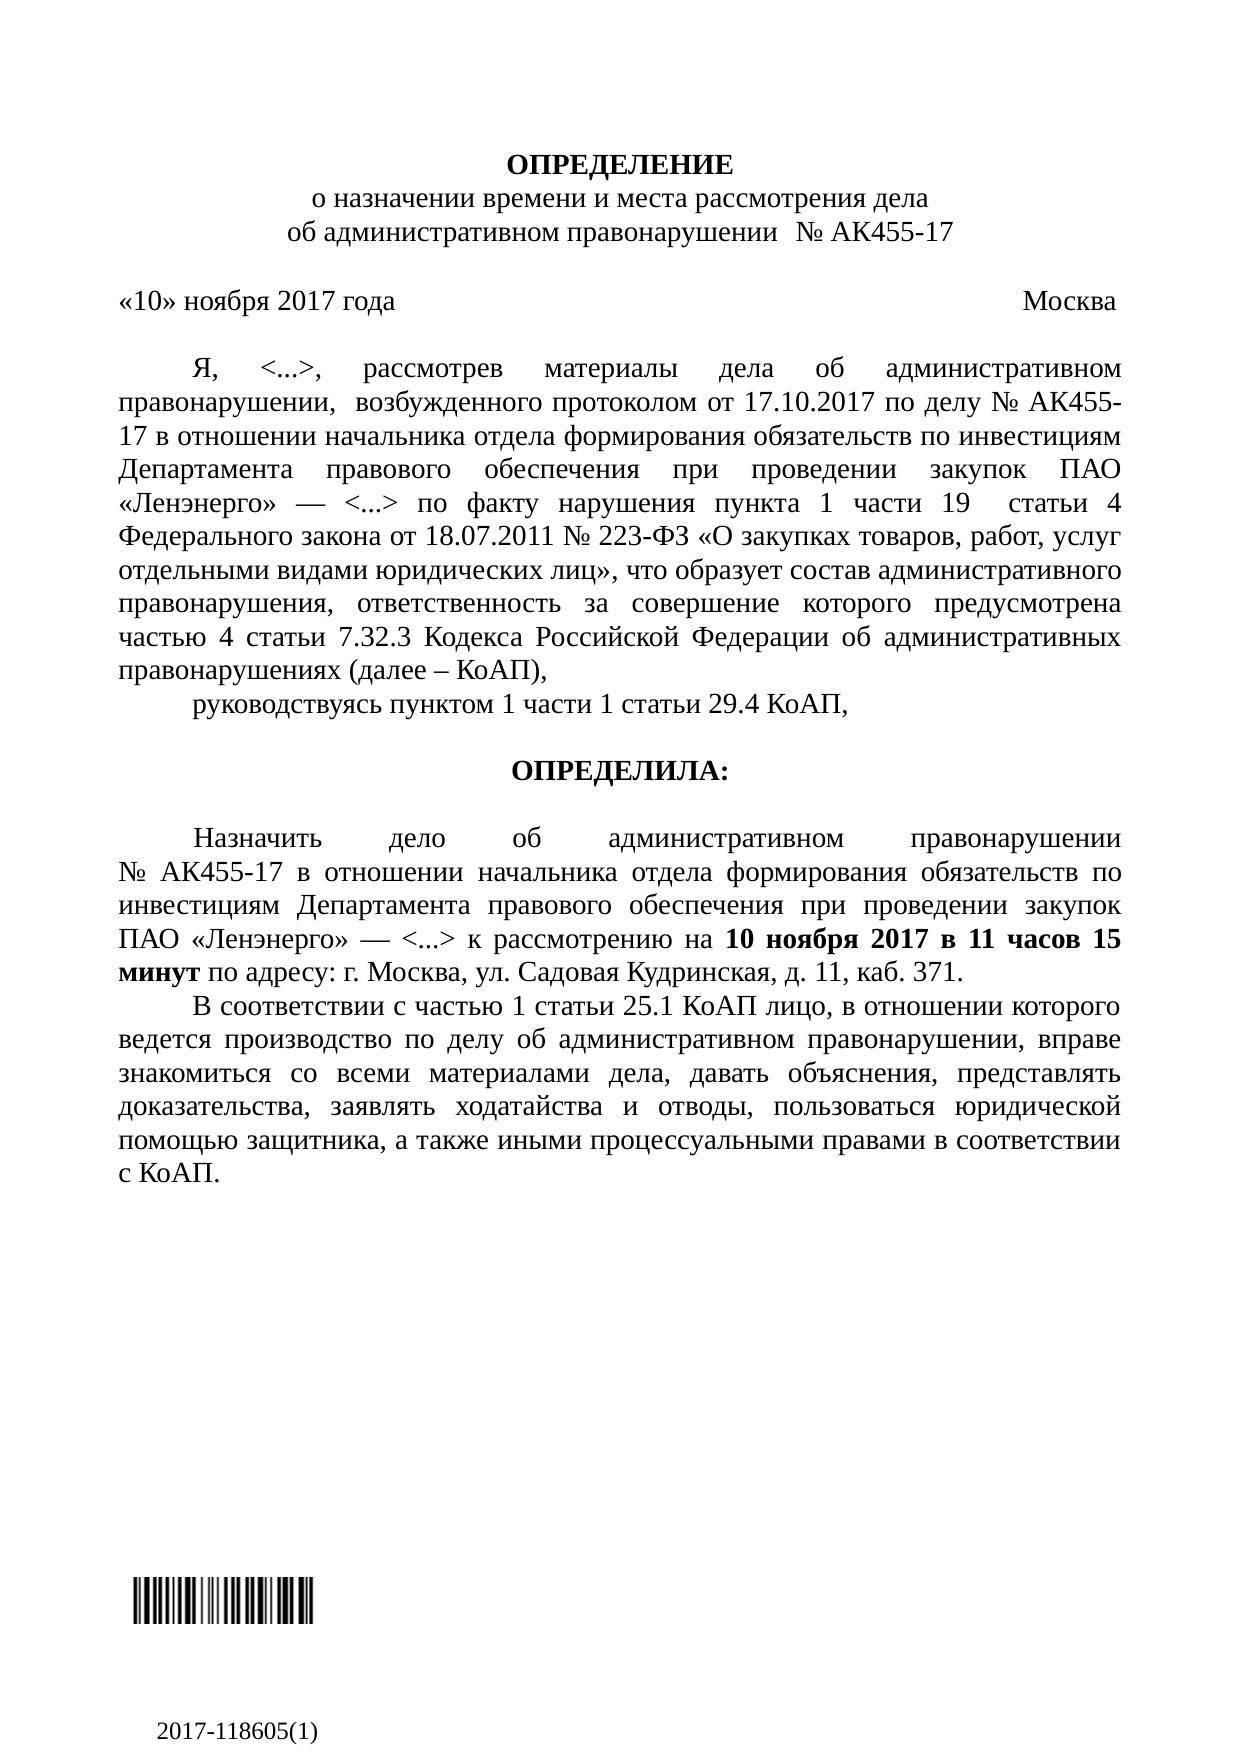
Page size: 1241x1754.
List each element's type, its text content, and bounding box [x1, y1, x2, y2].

subtitle ОПРЕДЕЛЕНИЕ [118, 147, 1122, 180]
text «10» ноября 2017 года Москва [118, 283, 1122, 317]
text Я, <...>, рассмотрев материалы дела об административном правонарушении, возбужденного протоколом от 17.10.2017 по делу № АК455-17 в отношении начальника отдела формирования обязательств по инвестициям Департамента правового обеспечения при проведении закупок ПАО «Ленэнерго» — <...> по факту нарушения пункта 1 части 19 статьи 4 Федерального закона от 18.07.2011 № 223-ФЗ «О закупках товаров, работ, услуг отдельными видами юридических лиц», что образует состав административного правонарушения, ответственность за совершение которого предусмотрена частью 4 статьи 7.32.3 Кодекса Российской Федерации об административных правонарушениях (далее – КоАП), [118, 351, 1122, 686]
text об административном правонарушении № АК455-17 [118, 214, 1122, 250]
text руководствуясь пунктом 1 части 1 статьи 29.4 КоАП, [118, 686, 1122, 719]
text ОПРЕДЕЛИЛА: [118, 753, 1122, 787]
picture [118, 1577, 331, 1624]
text Назначить дело об административном правонарушении № АК455-17 в отношении начальника отдела формирования обязательств по инвестициям Департамента правового обеспечения при проведении закупок ПАО «Ленэнерго» — <...> к рассмотрению на 10 ноября 2017 в 11 часов 15 минут по адресу: г. Москва, ул. Садовая Кудринская, д. 11, каб. 371. [118, 820, 1122, 988]
text В соответствии с частью 1 статьи 25.1 КоАП лицо, в отношении которого ведется производство по делу об административном правонарушении, вправе знакомиться со всеми материалами дела, давать объяснения, представлять доказательства, заявлять ходатайства и отводы, пользоваться юридической помощью защитника, а также иными процессуальными правами в соответствии с КоАП. [118, 988, 1122, 1189]
text о назначении времени и места рассмотрения дела [118, 180, 1122, 214]
